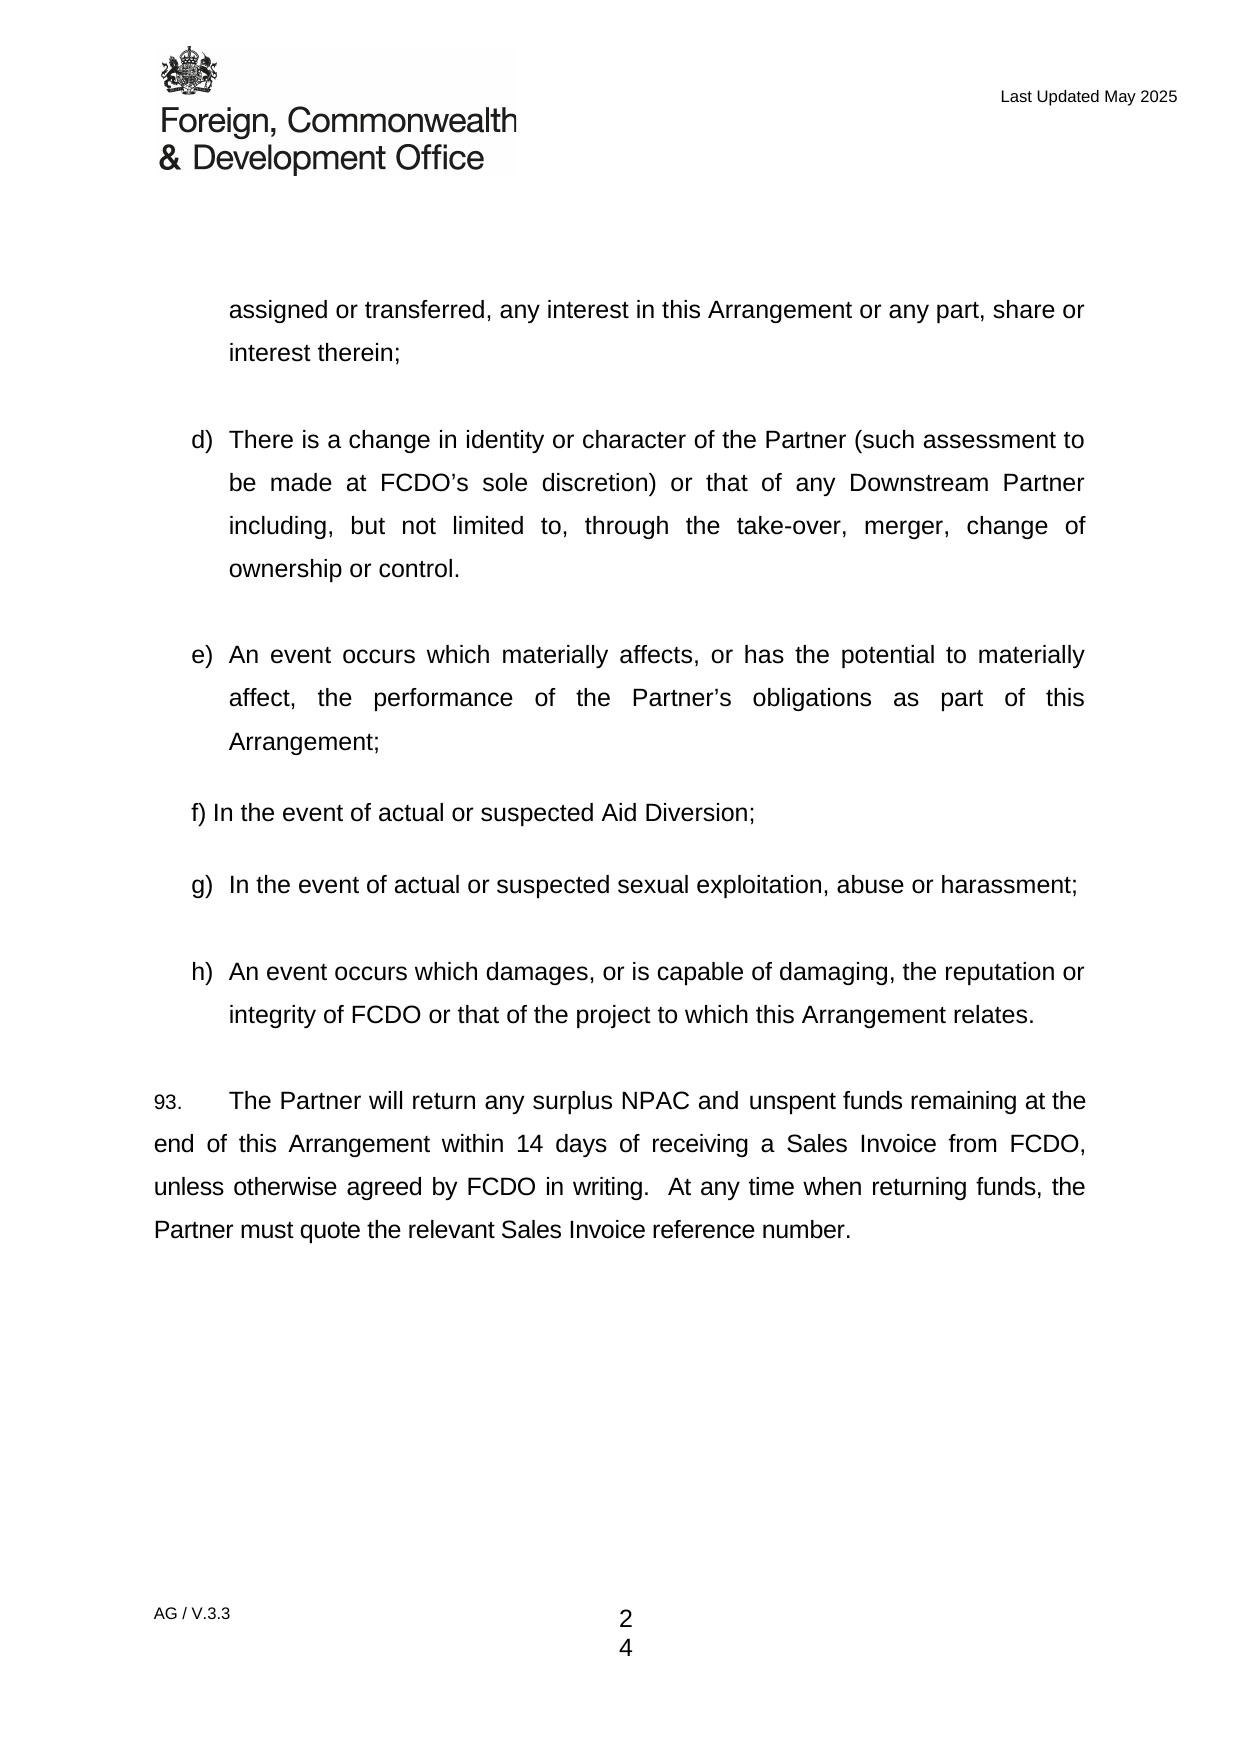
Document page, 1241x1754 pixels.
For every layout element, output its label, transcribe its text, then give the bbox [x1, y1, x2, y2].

list In the event of actual or suspected Aid Diversion; [191, 798, 1087, 827]
list assigned or transferred, any interest in this Arrangement or any part, share or interest therein; [191, 295, 1087, 367]
list There is a change in identity or character of the Partner (such assessment to be made at FCDO’s sole discretion) or that of any Downstream Partner including, but not limited to, through the take-over, merger, change of ownership or control. [191, 425, 1087, 583]
list An event occurs which damages, or is capable of damaging, the reputation or integrity of FCDO or that of the project to which this Arrangement relates. [191, 957, 1087, 1028]
list An event occurs which materially affects, or has the potential to materially affect, the performance of the Partner’s obligations as part of this Arrangement; [191, 640, 1087, 755]
list The Partner will return any surplus NPAC and unspent funds remaining at the end of this Arrangement within 14 days of receiving a Sales Invoice from FCDO, unless otherwise agreed by FCDO in writing. At any time when returning funds, the Partner must quote the relevant Sales Invoice reference number. [153, 1086, 1087, 1244]
list In the event of actual or suspected sexual exploitation, abuse or harassment; [191, 870, 1087, 899]
